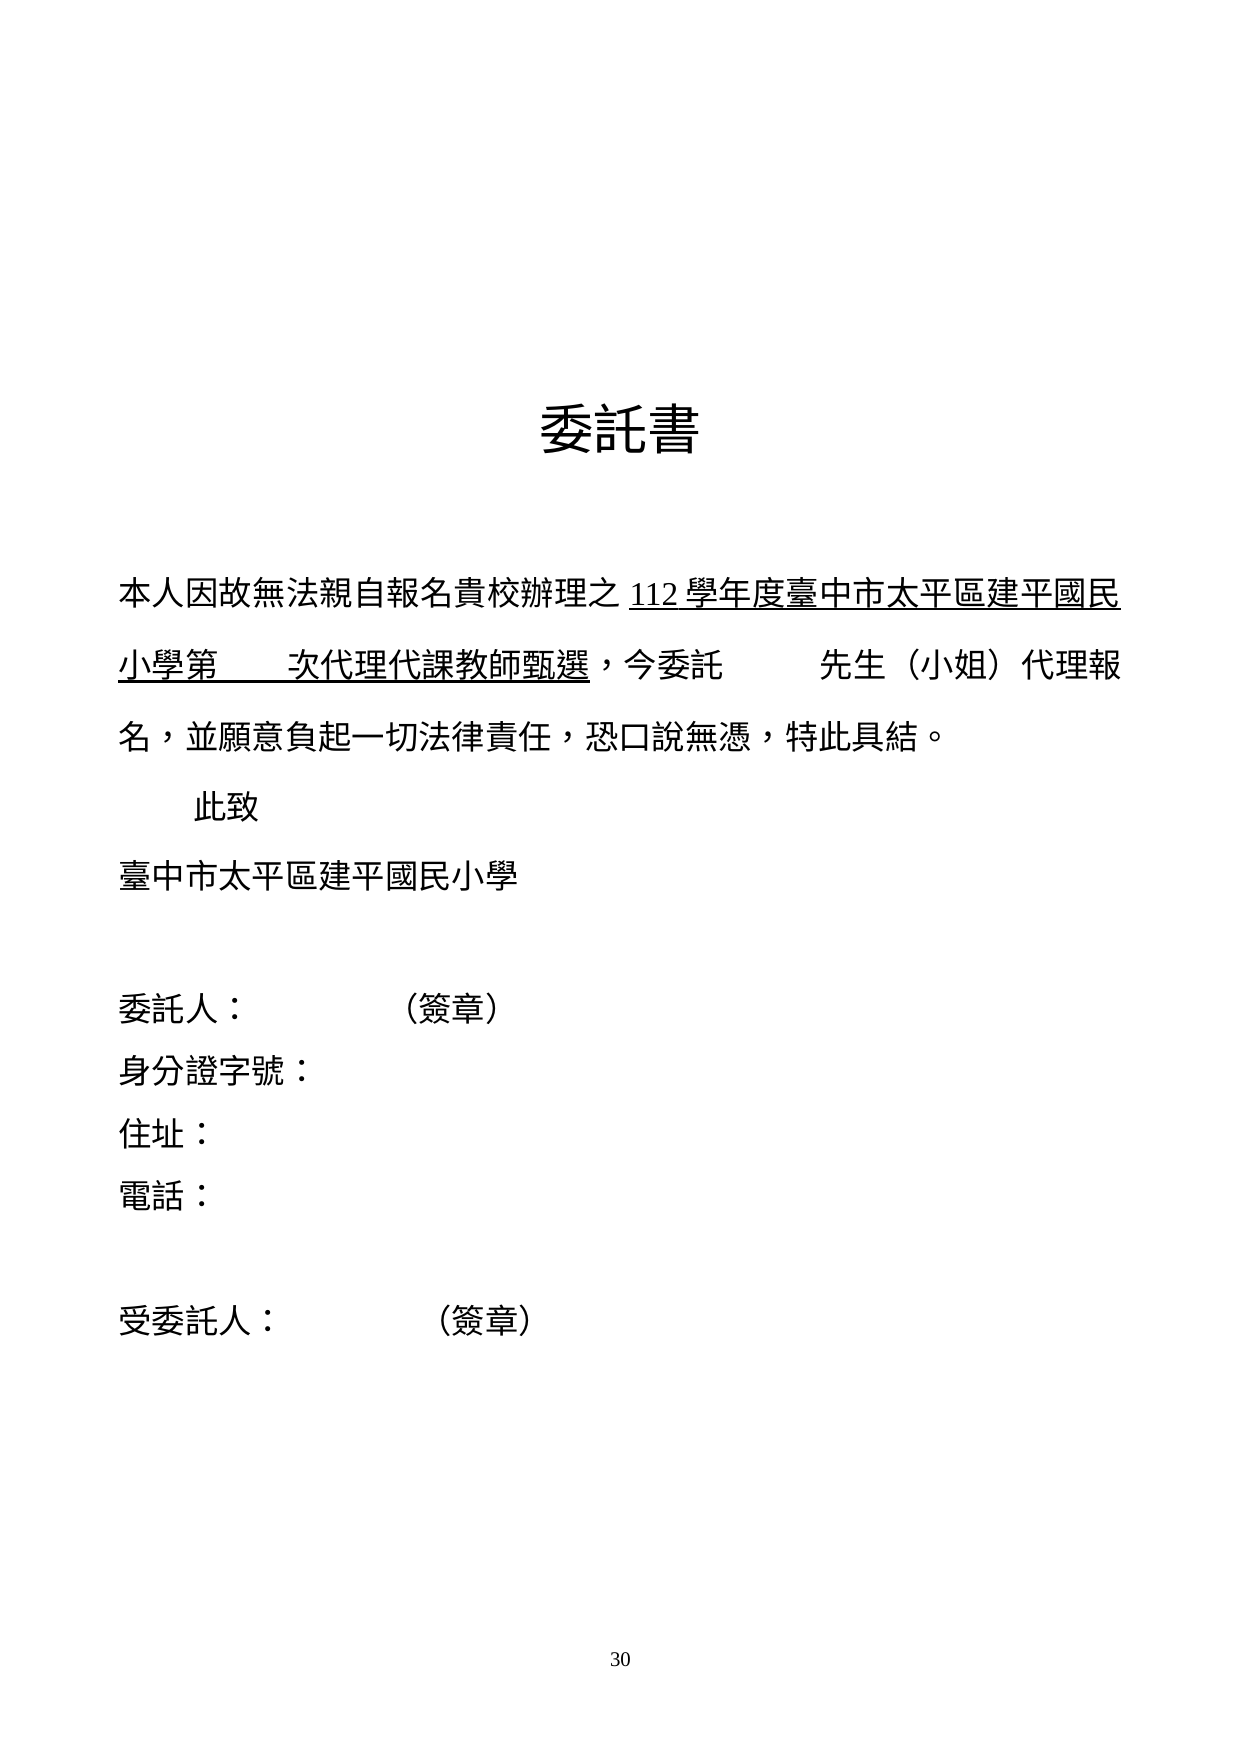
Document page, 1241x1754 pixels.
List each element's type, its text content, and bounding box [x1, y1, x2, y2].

text 此致 [118, 763, 1122, 826]
text 委託書 [118, 353, 1122, 478]
text 委託人： （簽章） [118, 965, 1122, 1027]
text 臺中市太平區建平國民小學 [118, 833, 1122, 895]
text 本人因故無法親自報名貴校辦理之112學年度臺中市太平區建平國民小學第 次代理代課教師甄選，今委託 先生（小姐）代理報名，並願意負起一切法律責任，恐口說無憑，特此具結。 [118, 550, 1122, 756]
text 受委託人： （簽章） [118, 1277, 1122, 1340]
text 身分證字號： [118, 1027, 1122, 1090]
text 電話： [118, 1152, 1122, 1215]
text 住址： [118, 1090, 1122, 1152]
